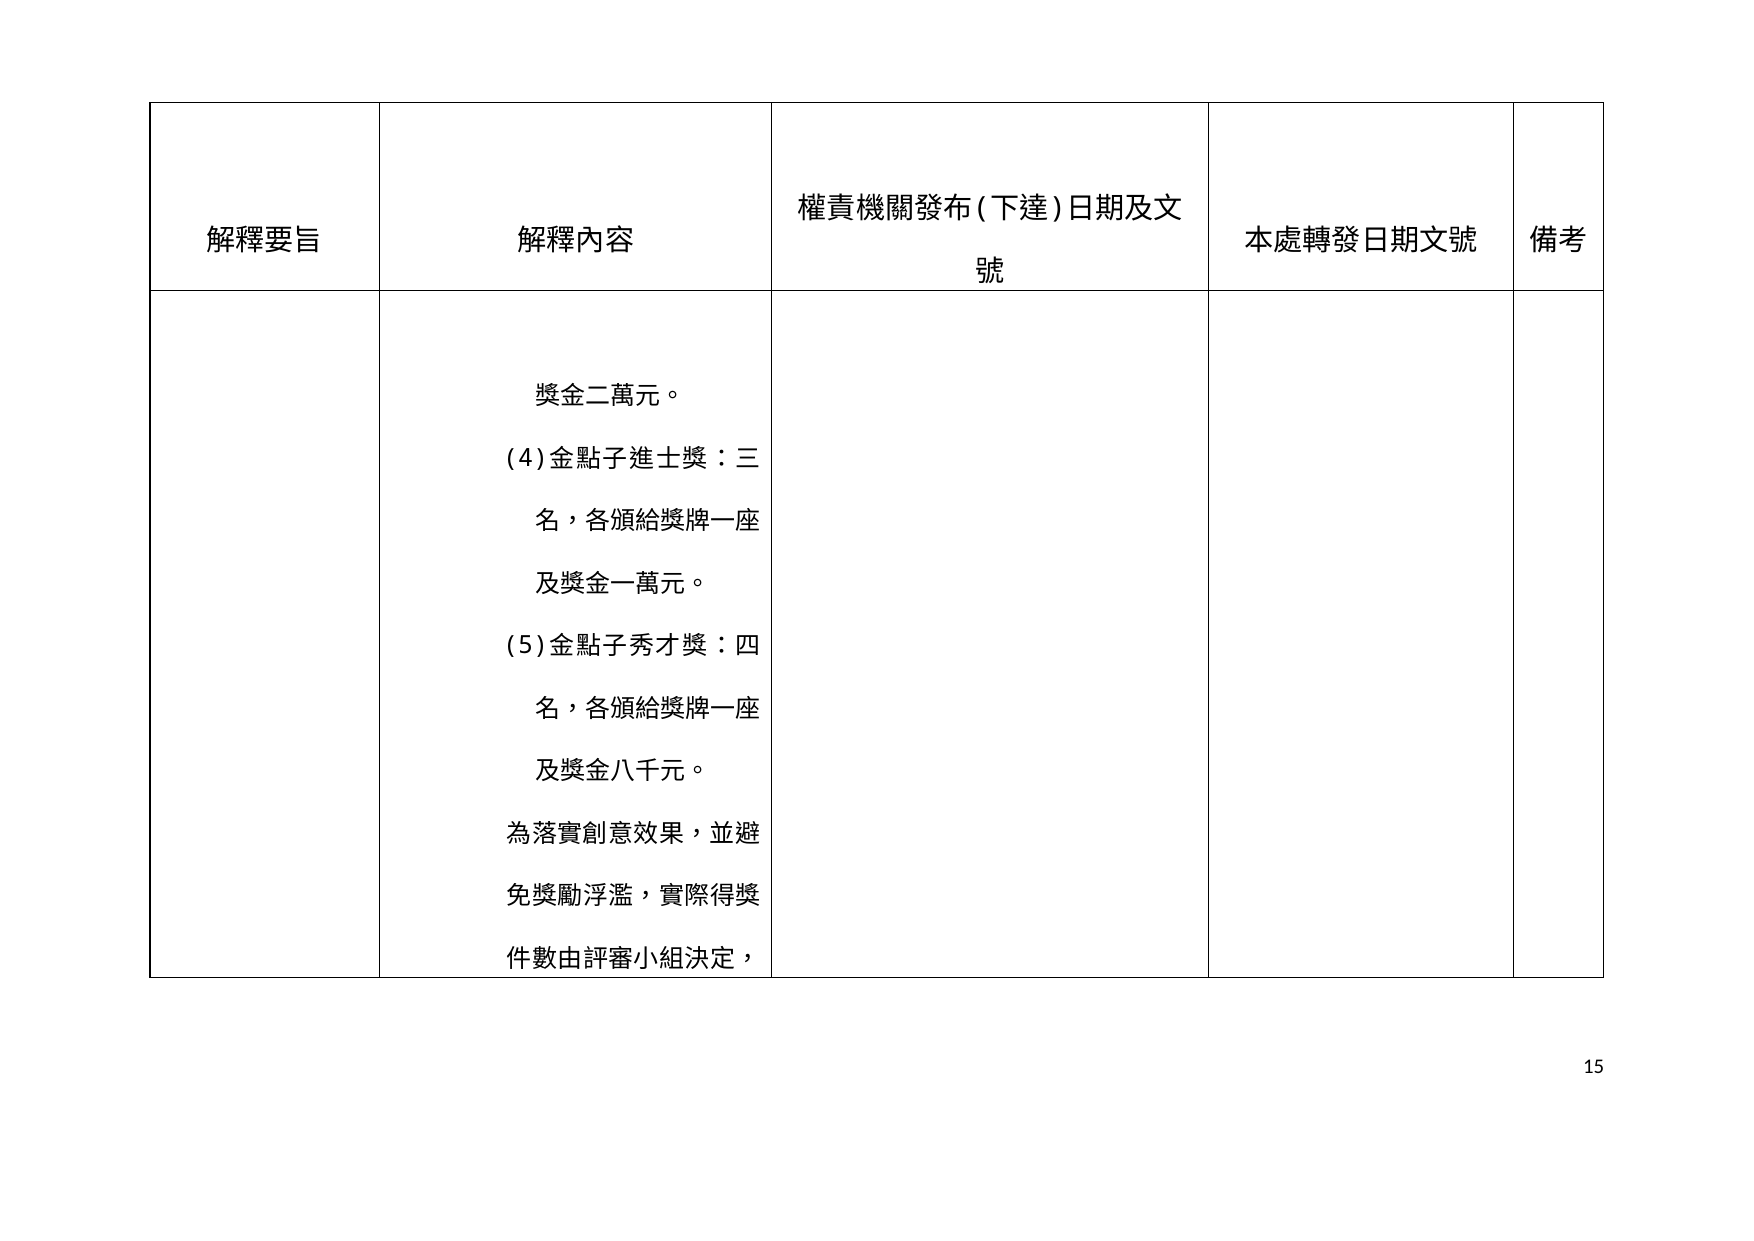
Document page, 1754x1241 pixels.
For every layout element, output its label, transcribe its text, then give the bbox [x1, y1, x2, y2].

table_cell [151, 291, 379, 977]
table_cell 獎金二萬元。 (4)金點子進士獎：三名，各頒給獎牌一座及獎金一萬元。 (5)金點子秀才獎：四名，各頒給獎牌一座及獎金八千元。 為落實創意效果，並避免獎勵浮濫，實際得獎件數由評審小組決定， [380, 291, 771, 977]
table_cell [1514, 291, 1603, 977]
table_cell [772, 291, 1208, 977]
table_header 本處轉發日期文號 [1209, 103, 1513, 289]
table_cell [1209, 291, 1513, 977]
table_header 解釋內容 [380, 103, 771, 289]
table_header 解釋要旨 [151, 103, 379, 289]
table_header 備考 [1514, 103, 1603, 289]
table_header 權責機關發布(下達)日期及文號 [772, 103, 1208, 289]
